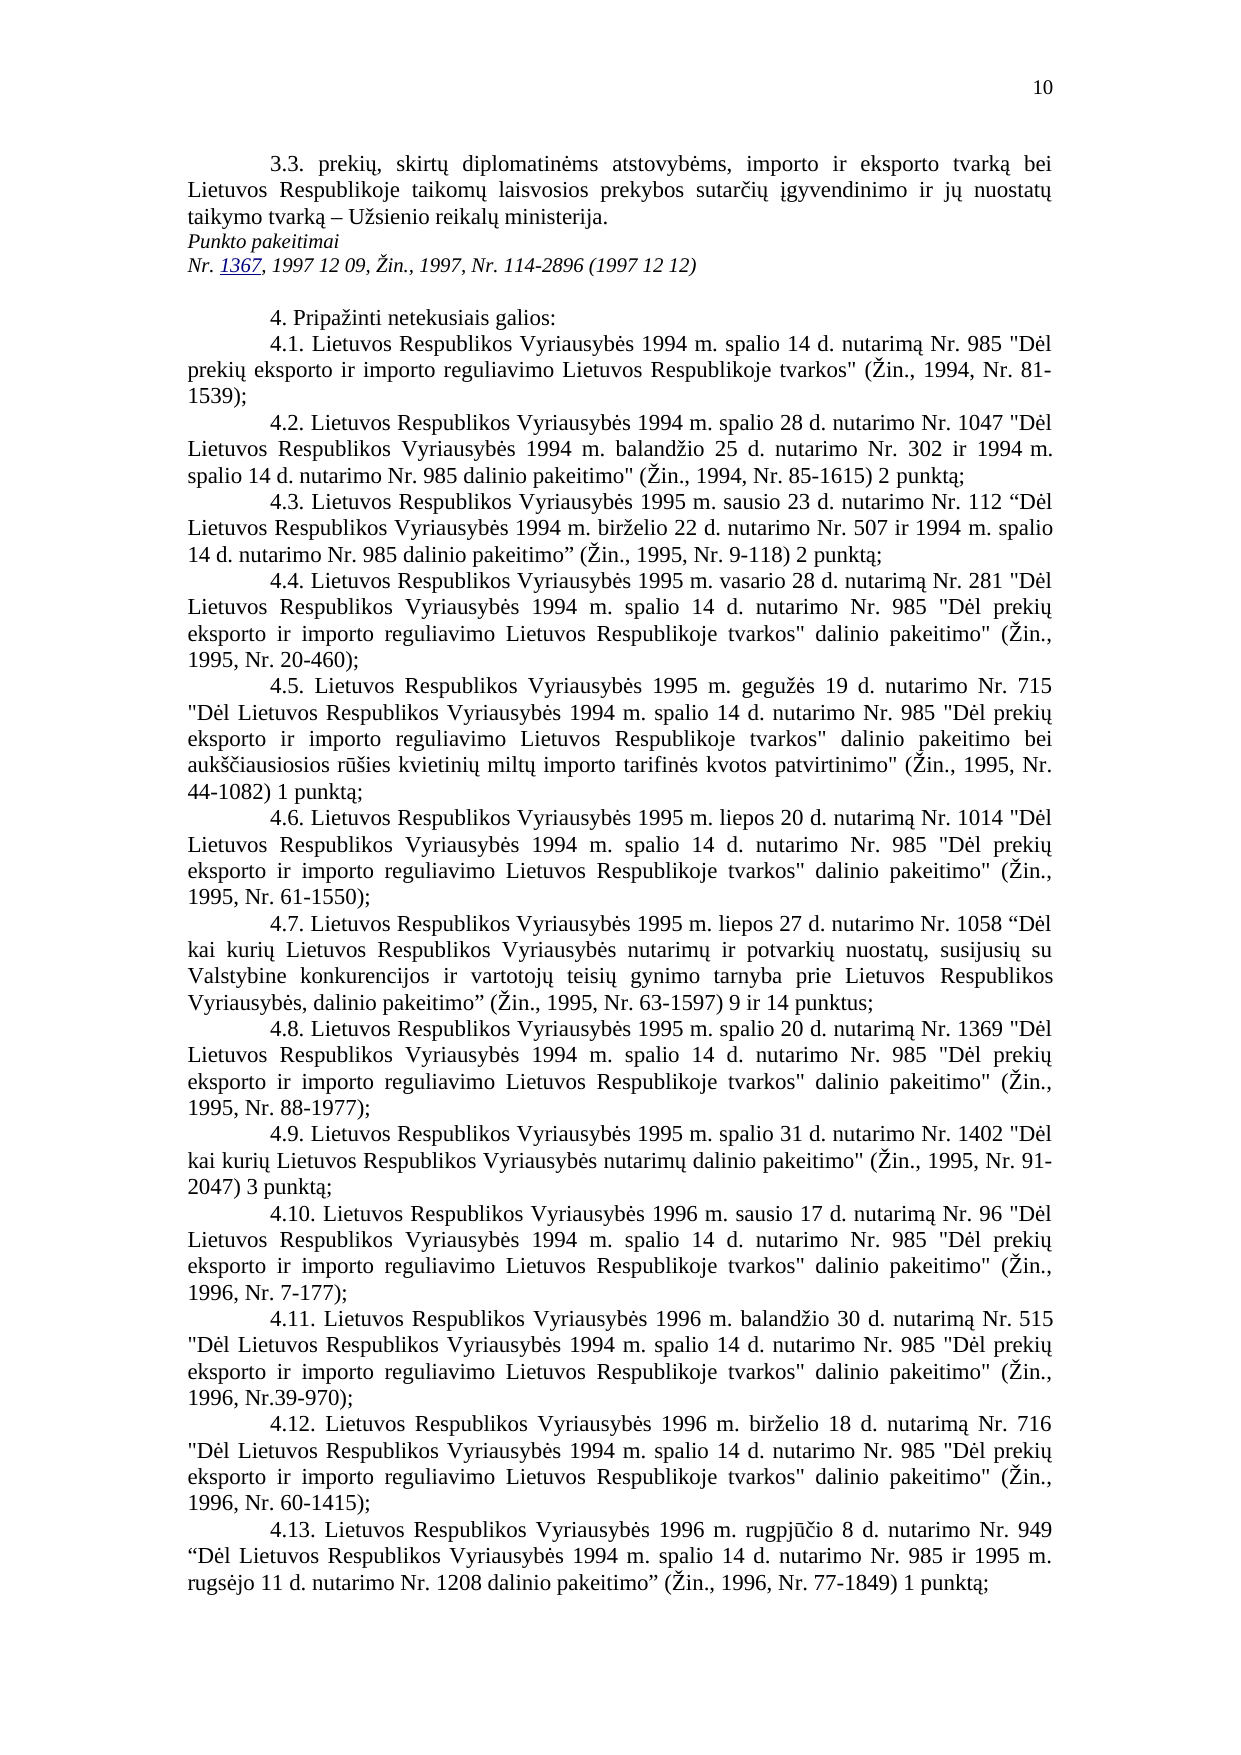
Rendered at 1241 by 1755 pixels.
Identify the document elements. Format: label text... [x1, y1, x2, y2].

subtitle 4. Pripažinti netekusiais galios: [187, 303, 1053, 330]
text 4.1. Lietuvos Respublikos Vyriausybės 1994 m. spalio 14 d. nutarimą Nr. 985 "Dėl prekių eksporto ir importo reguliavimo Lietuvos Respublikoje tvarkos" (Žin., 1994, Nr. 81-1539); [187, 330, 1053, 409]
text Nr. 1367, 1997 12 09, Žin., 1997, Nr. 114-2896 (1997 12 12) [187, 253, 1053, 277]
text 4.2. Lietuvos Respublikos Vyriausybės 1994 m. spalio 28 d. nutarimo Nr. 1047 "Dėl Lietuvos Respublikos Vyriausybės 1994 m. balandžio 25 d. nutarimo Nr. 302 ir 1994 m. spalio 14 d. nutarimo Nr. 985 dalinio pakeitimo" (Žin., 1994, Nr. 85-1615) 2 punktą; [187, 409, 1053, 488]
text 4.10. Lietuvos Respublikos Vyriausybės 1996 m. sausio 17 d. nutarimą Nr. 96 "Dėl Lietuvos Respublikos Vyriausybės 1994 m. spalio 14 d. nutarimo Nr. 985 "Dėl prekių eksporto ir importo reguliavimo Lietuvos Respublikoje tvarkos" dalinio pakeitimo" (Žin., 1996, Nr. 7-177); [187, 1199, 1053, 1305]
text 4.3. Lietuvos Respublikos Vyriausybės 1995 m. sausio 23 d. nutarimo Nr. 112 “Dėl Lietuvos respublikos Vyriausybės 1994 m. birželio 22 d. nutarimo Nr. 507 ir 1994 m. spalio 14 d. nutarimo Nr. 985 dalinio pakeitimo” (Žin., 1995, Nr. 9-118) 2 punktą; [187, 488, 1053, 567]
text 3.3. prekių, skirtų diplomatinėms atstovybėms, importo ir eksporto tvarką bei Lietuvos respublikoje taikomų laisvosios prekybos sutarčių įgyvendinimo ir jų nuostatų taikymo tvarką – Užsienio reikalų ministerija. [187, 150, 1053, 229]
text 4.5. Lietuvos Respublikos Vyriausybės 1995 m. gegužės 19 d. nutarimo Nr. 715 "Dėl Lietuvos Respublikos Vyriausybės 1994 m. spalio 14 d. nutarimo Nr. 985 "Dėl prekių eksporto ir importo reguliavimo Lietuvos Respublikoje tvarkos" dalinio pakeitimo bei aukščiausiosios rūšies kvietinių miltų importo tarifinės kvotos patvirtinimo" (Žin., 1995, Nr. 44-1082) 1 punktą; [187, 672, 1053, 804]
text 4.12. Lietuvos Respublikos Vyriausybės 1996 m. birželio 18 d. nutarimą Nr. 716 "Dėl Lietuvos Respublikos Vyriausybės 1994 m. spalio 14 d. nutarimo Nr. 985 "Dėl prekių eksporto ir importo reguliavimo Lietuvos Respublikoje tvarkos" dalinio pakeitimo" (Žin., 1996, Nr. 60-1415); [187, 1410, 1053, 1516]
text 4.13. Lietuvos Respublikos Vyriausybės 1996 m. rugpjūčio 8 d. nutarimo Nr. 949 “Dėl Lietuvos Respublikos Vyriausybės 1994 m. spalio 14 d. nutarimo Nr. 985 ir 1995 m. rugsėjo 11 d. nutarimo Nr. 1208 dalinio pakeitimo” (Žin., 1996, Nr. 77-1849) 1 punktą; [187, 1516, 1053, 1595]
text 4.9. Lietuvos Respublikos Vyriausybės 1995 m. spalio 31 d. nutarimo Nr. 1402 "Dėl kai kurių Lietuvos Respublikos Vyriausybės nutarimų dalinio pakeitimo" (Žin., 1995, Nr. 91-2047) 3 punktą; [187, 1121, 1053, 1199]
text Punkto pakeitimai [187, 229, 1053, 253]
text 4.6. Lietuvos Respublikos Vyriausybės 1995 m. liepos 20 d. nutarimą Nr. 1014 "Dėl Lietuvos Respublikos Vyriausybės 1994 m. spalio 14 d. nutarimo Nr. 985 "Dėl prekių eksporto ir importo reguliavimo Lietuvos Respublikoje tvarkos" dalinio pakeitimo" (Žin., 1995, Nr. 61-1550); [187, 804, 1053, 910]
text 4.4. Lietuvos Respublikos Vyriausybės 1995 m. vasario 28 d. nutarimą Nr. 281 "Dėl Lietuvos Respublikos Vyriausybės 1994 m. spalio 14 d. nutarimo Nr. 985 "Dėl prekių eksporto ir importo reguliavimo Lietuvos Respublikoje tvarkos" dalinio pakeitimo" (Žin., 1995, Nr. 20-460); [187, 567, 1053, 672]
text 4.11. Lietuvos Respublikos Vyriausybės 1996 m. balandžio 30 d. nutarimą Nr. 515 "Dėl Lietuvos Respublikos Vyriausybės 1994 m. spalio 14 d. nutarimo Nr. 985 "Dėl prekių eksporto ir importo reguliavimo Lietuvos Respublikoje tvarkos" dalinio pakeitimo" (Žin., 1996, Nr.39-970); [187, 1305, 1053, 1410]
text 4.8. Lietuvos Respublikos Vyriausybės 1995 m. spalio 20 d. nutarimą Nr. 1369 "Dėl Lietuvos Respublikos Vyriausybės 1994 m. spalio 14 d. nutarimo Nr. 985 "Dėl prekių eksporto ir importo reguliavimo Lietuvos Respublikoje tvarkos" dalinio pakeitimo" (Žin., 1995, Nr. 88-1977); [187, 1015, 1053, 1121]
text 4.7. Lietuvos Respublikos Vyriausybės 1995 m. liepos 27 d. nutarimo Nr. 1058 “Dėl kai kurių Lietuvos Respublikos Vyriausybės nutarimų ir potvarkių nuostatų, susijusių su Valstybine konkurencijos ir vartotojų teisių gynimo tarnyba prie Lietuvos respublikos Vyriausybės, dalinio pakeitimo” (Žin., 1995, Nr. 63-1597) 9 ir 14 punktus; [187, 910, 1053, 1015]
